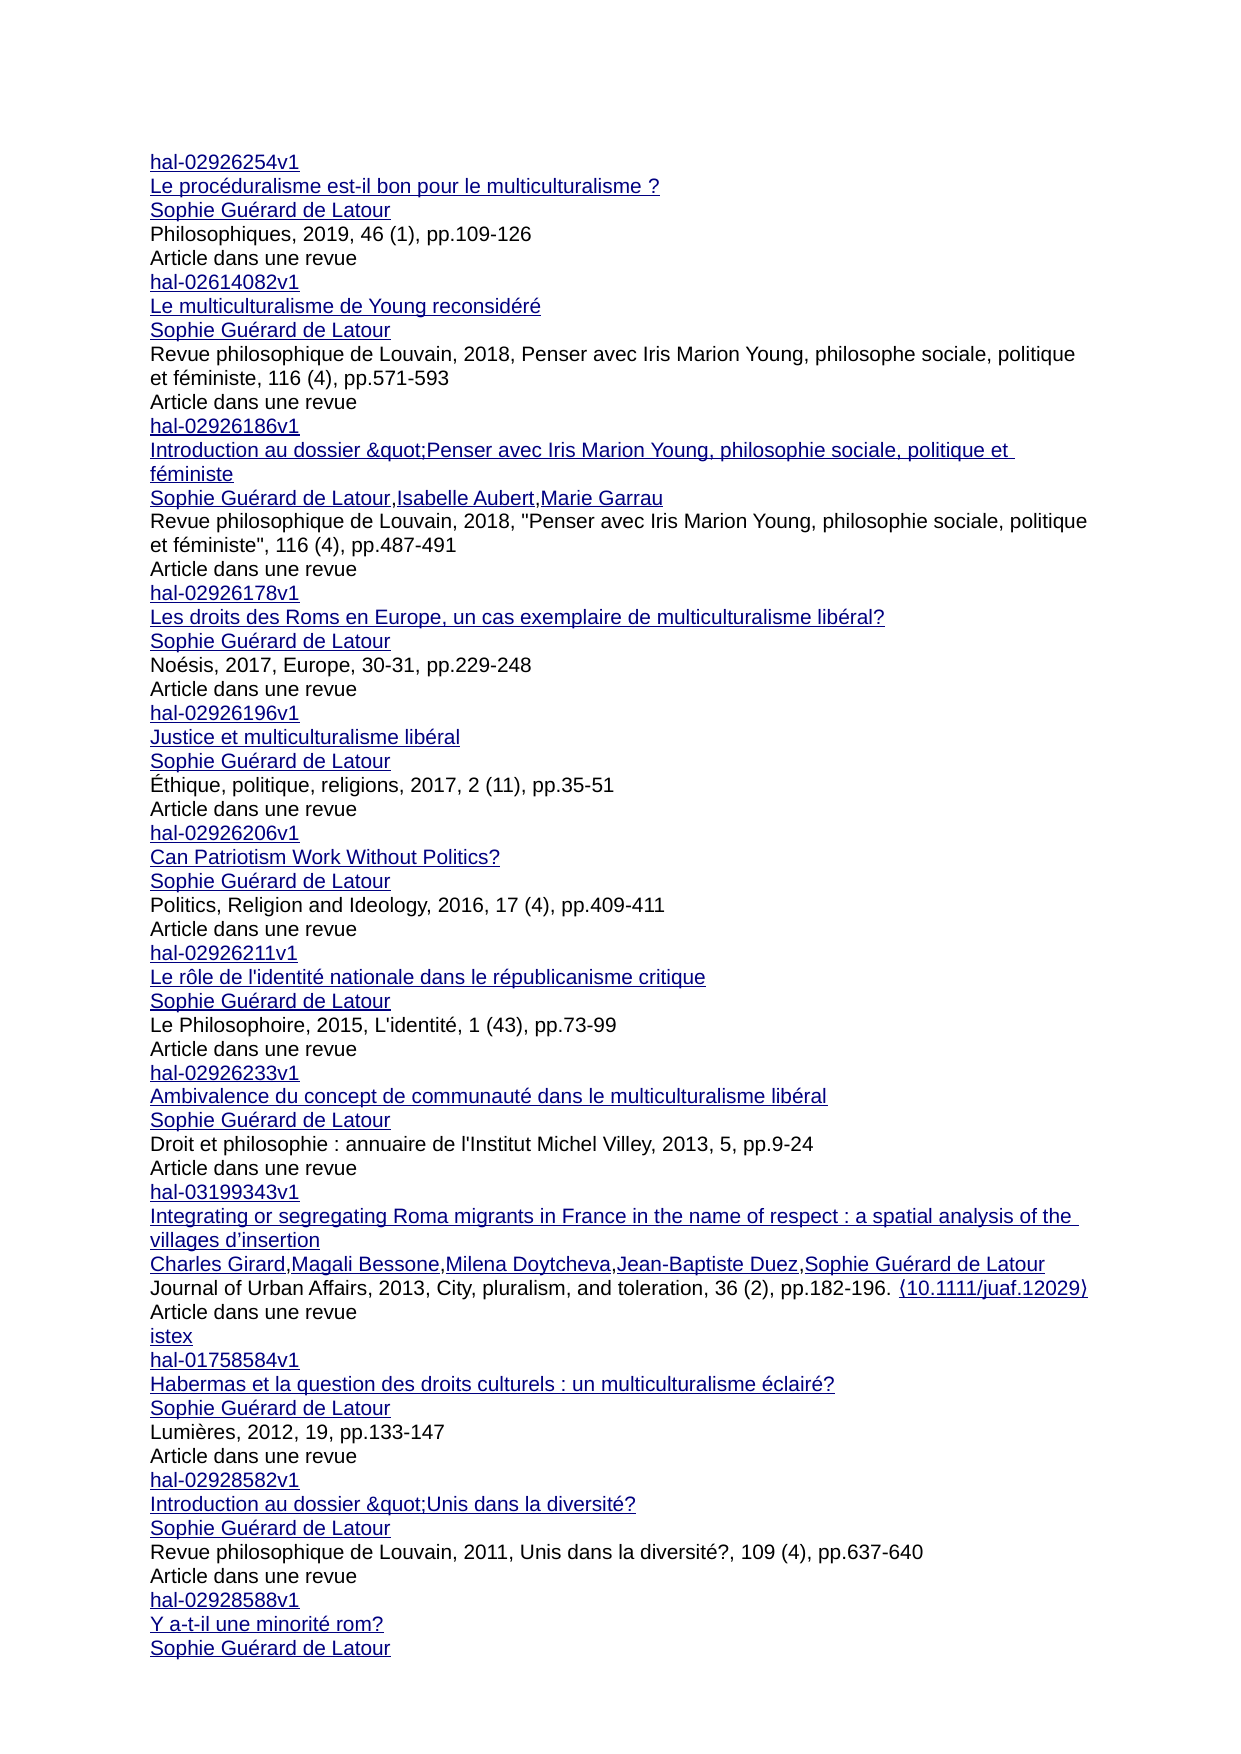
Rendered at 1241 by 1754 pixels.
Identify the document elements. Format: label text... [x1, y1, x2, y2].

table_cell Le rôle de l'identité nationale dans le républicanisme critique Sophie Guérard de Latour Le Philosophoire, 2015, L'identité, 1 (43), pp.73-99 Article dans une revue hal-02926233v1 [150, 965, 1090, 1084]
table_cell Habermas et la question des droits culturels : un multiculturalisme éclairé? Sophie Guérard de Latour Lumières, 2012, 19, pp.133-147 Article dans une revue hal-02928582v1 [150, 1372, 1090, 1492]
table_cell Y a-t-il une minorité rom? Sophie Guérard de Latour [150, 1611, 1090, 1659]
table_cell Introduction au dossier &quot;Unis dans la diversité? Sophie Guérard de Latour Revue philosophique de Louvain, 2011, Unis dans la diversité?, 109 (4), pp.637-640 Article dans une revue hal-02928588v1 [150, 1492, 1090, 1611]
table_cell Le procéduralisme est-il bon pour le multiculturalisme ? Sophie Guérard de Latour Philosophiques, 2019, 46 (1), pp.109-126 Article dans une revue hal-02614082v1 [150, 174, 1090, 294]
table_cell Le multiculturalisme de Young reconsidéré Sophie Guérard de Latour Revue philosophique de Louvain, 2018, Penser avec Iris Marion Young, philosophe sociale, politique et féministe, 116 (4), pp.571-593 Article dans une revue hal-02926186v1 [150, 294, 1090, 437]
table_cell hal-02926254v1 [150, 150, 1090, 174]
table_cell Justice et multiculturalisme libéral Sophie Guérard de Latour Éthique, politique, religions, 2017, 2 (11), pp.35-51 Article dans une revue hal-02926206v1 [150, 725, 1090, 845]
table_cell Ambivalence du concept de communauté dans le multiculturalisme libéral Sophie Guérard de Latour Droit et philosophie : annuaire de l'Institut Michel Villey, 2013, 5, pp.9-24 Article dans une revue hal-03199343v1 [150, 1084, 1090, 1204]
table_cell Introduction au dossier &quot;Penser avec Iris Marion Young, philosophie sociale, politique et féministe Sophie Guérard de Latour,Isabelle Aubert,Marie Garrau Revue philosophique de Louvain, 2018, "Penser avec Iris Marion Young, philosophie sociale, politique et féministe", 116 (4), pp.487-491 Article dans une revue hal-02926178v1 [150, 438, 1090, 605]
table_cell Can Patriotism Work Without Politics? Sophie Guérard de Latour Politics, Religion and Ideology, 2016, 17 (4), pp.409-411 Article dans une revue hal-02926211v1 [150, 845, 1090, 964]
table_cell Integrating or segregating Roma migrants in France in the name of respect : a spatial analysis of the villages d’insertion Charles Girard,Magali Bessone,Milena Doytcheva,Jean-Baptiste Duez,Sophie Guérard de Latour Journal of Urban Affairs, 2013, City, pluralism, and toleration, 36 (2), pp.182-196. ⟨10.1111/juaf.12029⟩ Article dans une revue istex hal-01758584v1 [150, 1204, 1090, 1372]
table_cell Les droits des Roms en Europe, un cas exemplaire de multiculturalisme libéral? Sophie Guérard de Latour Noésis, 2017, Europe, 30-31, pp.229-248 Article dans une revue hal-02926196v1 [150, 605, 1090, 725]
